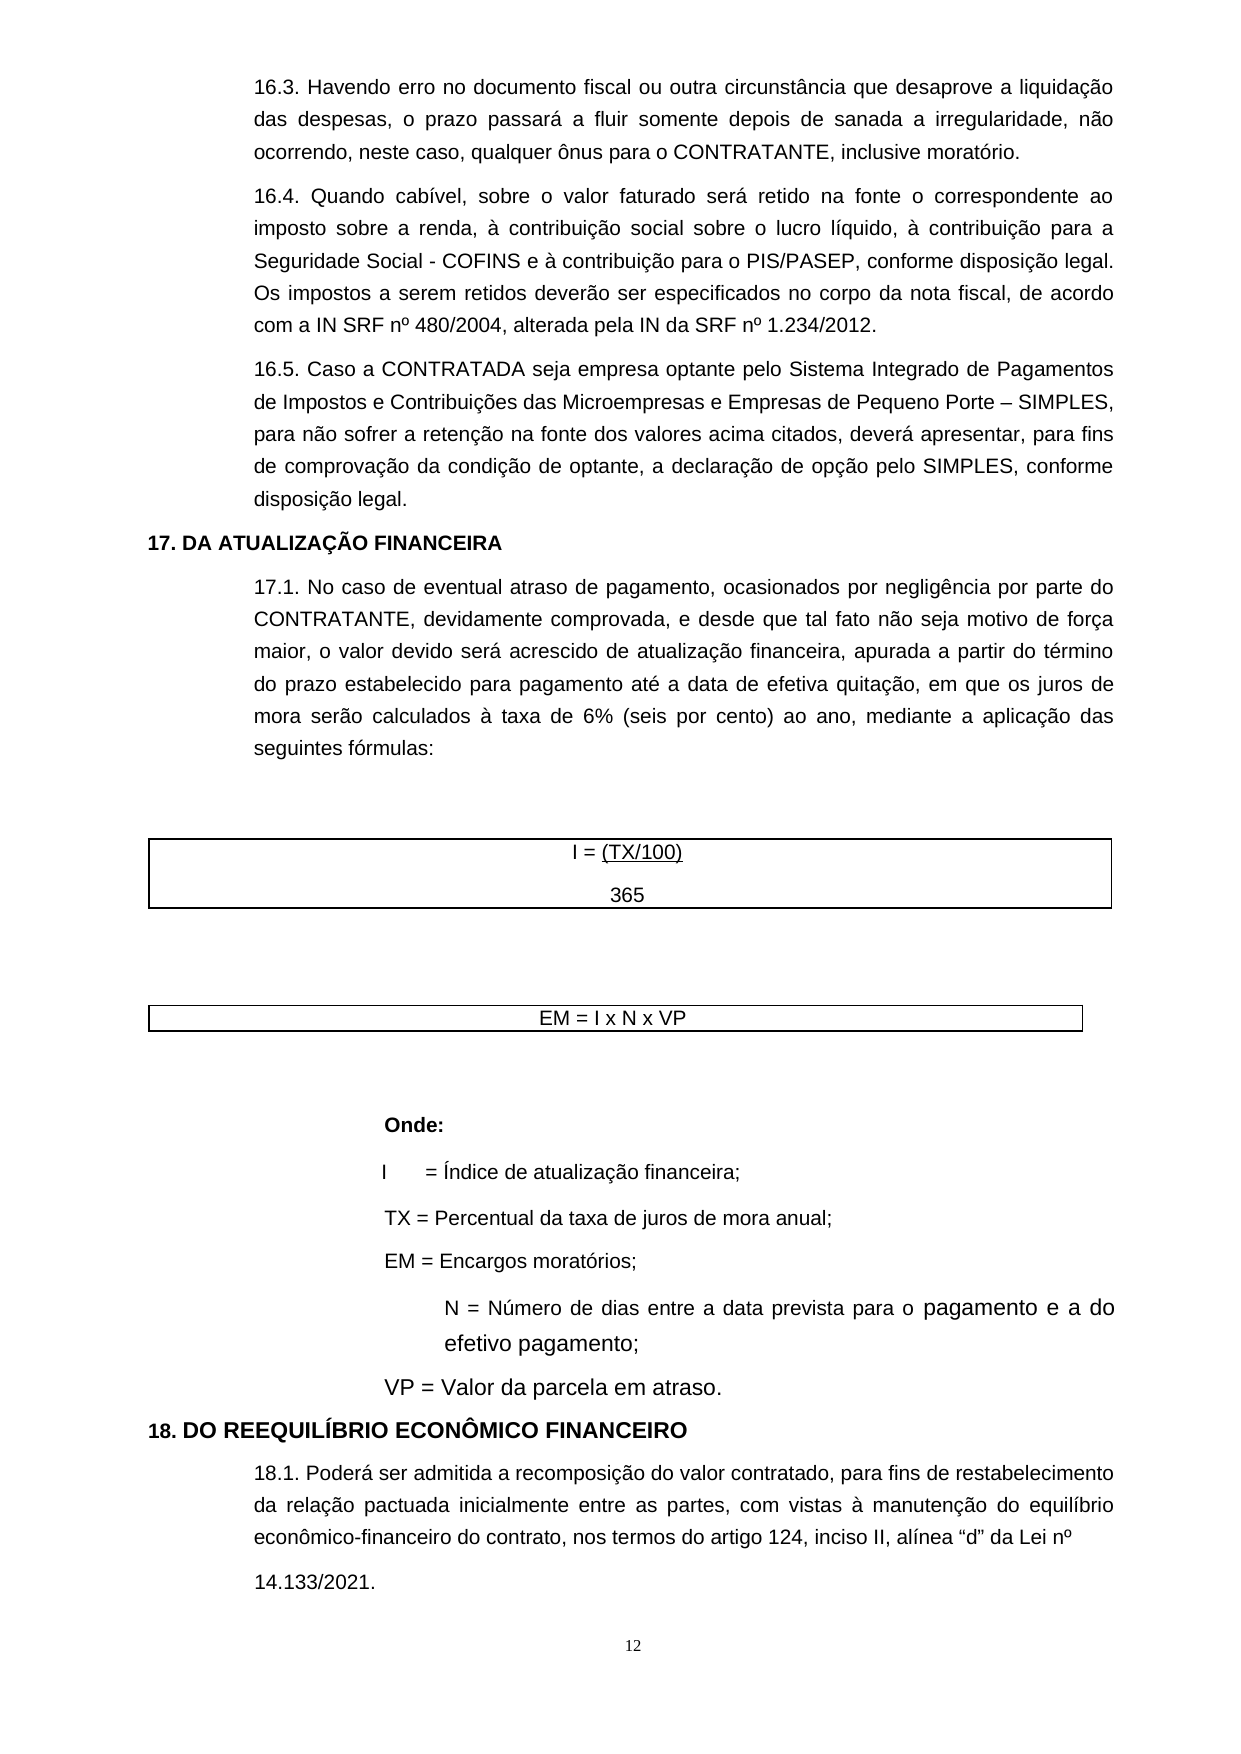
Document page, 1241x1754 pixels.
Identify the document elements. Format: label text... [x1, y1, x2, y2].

subtitle 17. DA ATUALIZAÇÃO FINANCEIRA [147, 531, 1116, 555]
text I = Índice de atualização financeira; [148, 1157, 1122, 1185]
text 365 [150, 882, 1111, 907]
text 14.133/2021. [254, 1569, 1115, 1593]
text 16.5. Caso a CONTRATADA seja empresa optante pelo Sistema Integrado de Pagamentos de Impostos e Contribuições das Microempresas e Empresas de Pequeno Porte – SIMPLES, para não sofrer a retenção na fonte dos valores acima citados, deverá apresentar, para fins de comprovação da condição de optante, a declaração de opção pelo SIMPLES, conforme disposição legal. [253, 357, 1115, 510]
text 17.1. No caso de eventual atraso de pagamento, ocasionados por negligência por parte do CONTRATANTE, devidamente comprovada, e desde que tal fato não seja motivo de força maior, o valor devido será acrescido de atualização financeira, apurada a partir do término do prazo estabelecido para pagamento até a data de efetiva quitação, em que os juros de mora serão calculados à taxa de 6% (seis por cento) ao ano, mediante a aplicação das seguintes fórmulas: [253, 575, 1115, 760]
text 18.1. Poderá ser admitida a recomposição do valor contratado, para fins de restabelecimento da relação pactuada inicialmente entre as partes, com vistas à manutenção do equilíbrio econômico-financeiro do contrato, nos termos do artigo 124, inciso II, alínea “d” da Lei nº [253, 1461, 1115, 1549]
text TX = Percentual da taxa de juros de mora anual; [384, 1206, 1115, 1229]
subtitle I = (TX/100) [150, 840, 1111, 863]
text Onde: [384, 1113, 1116, 1137]
text 16.3. Havendo erro no documento fiscal ou outra circunstância que desaprove a liquidação das despesas, o prazo passará a fluir somente depois de sanada a irregularidade, não ocorrendo, neste caso, qualquer ônus para o CONTRATANTE, inclusive moratório. [253, 75, 1115, 163]
text N = Número de dias entre a data prevista para o pagamento e a do efetivo pagamento; [444, 1294, 1115, 1356]
text VP = Valor da parcela em atraso. [384, 1374, 1122, 1400]
text 16.4. Quando cabível, sobre o valor faturado será retido na fonte o correspondente ao imposto sobre a renda, à contribuição social sobre o lucro líquido, à contribuição para a Seguridade Social - COFINS e à contribuição para o PIS/PASEP, conforme disposição legal. Os impostos a serem retidos deverão ser especificados no corpo da nota fiscal, de acordo com a IN SRF nº 480/2004, alterada pela IN da SRF nº 1.234/2012. [253, 184, 1115, 337]
subtitle 18. DO REEQUILÍBRIO ECONÔMICO FINANCEIRO [148, 1417, 1122, 1444]
text EM = Encargos moratórios; [384, 1249, 1115, 1273]
text EM = I x N x VP [150, 1006, 1082, 1030]
